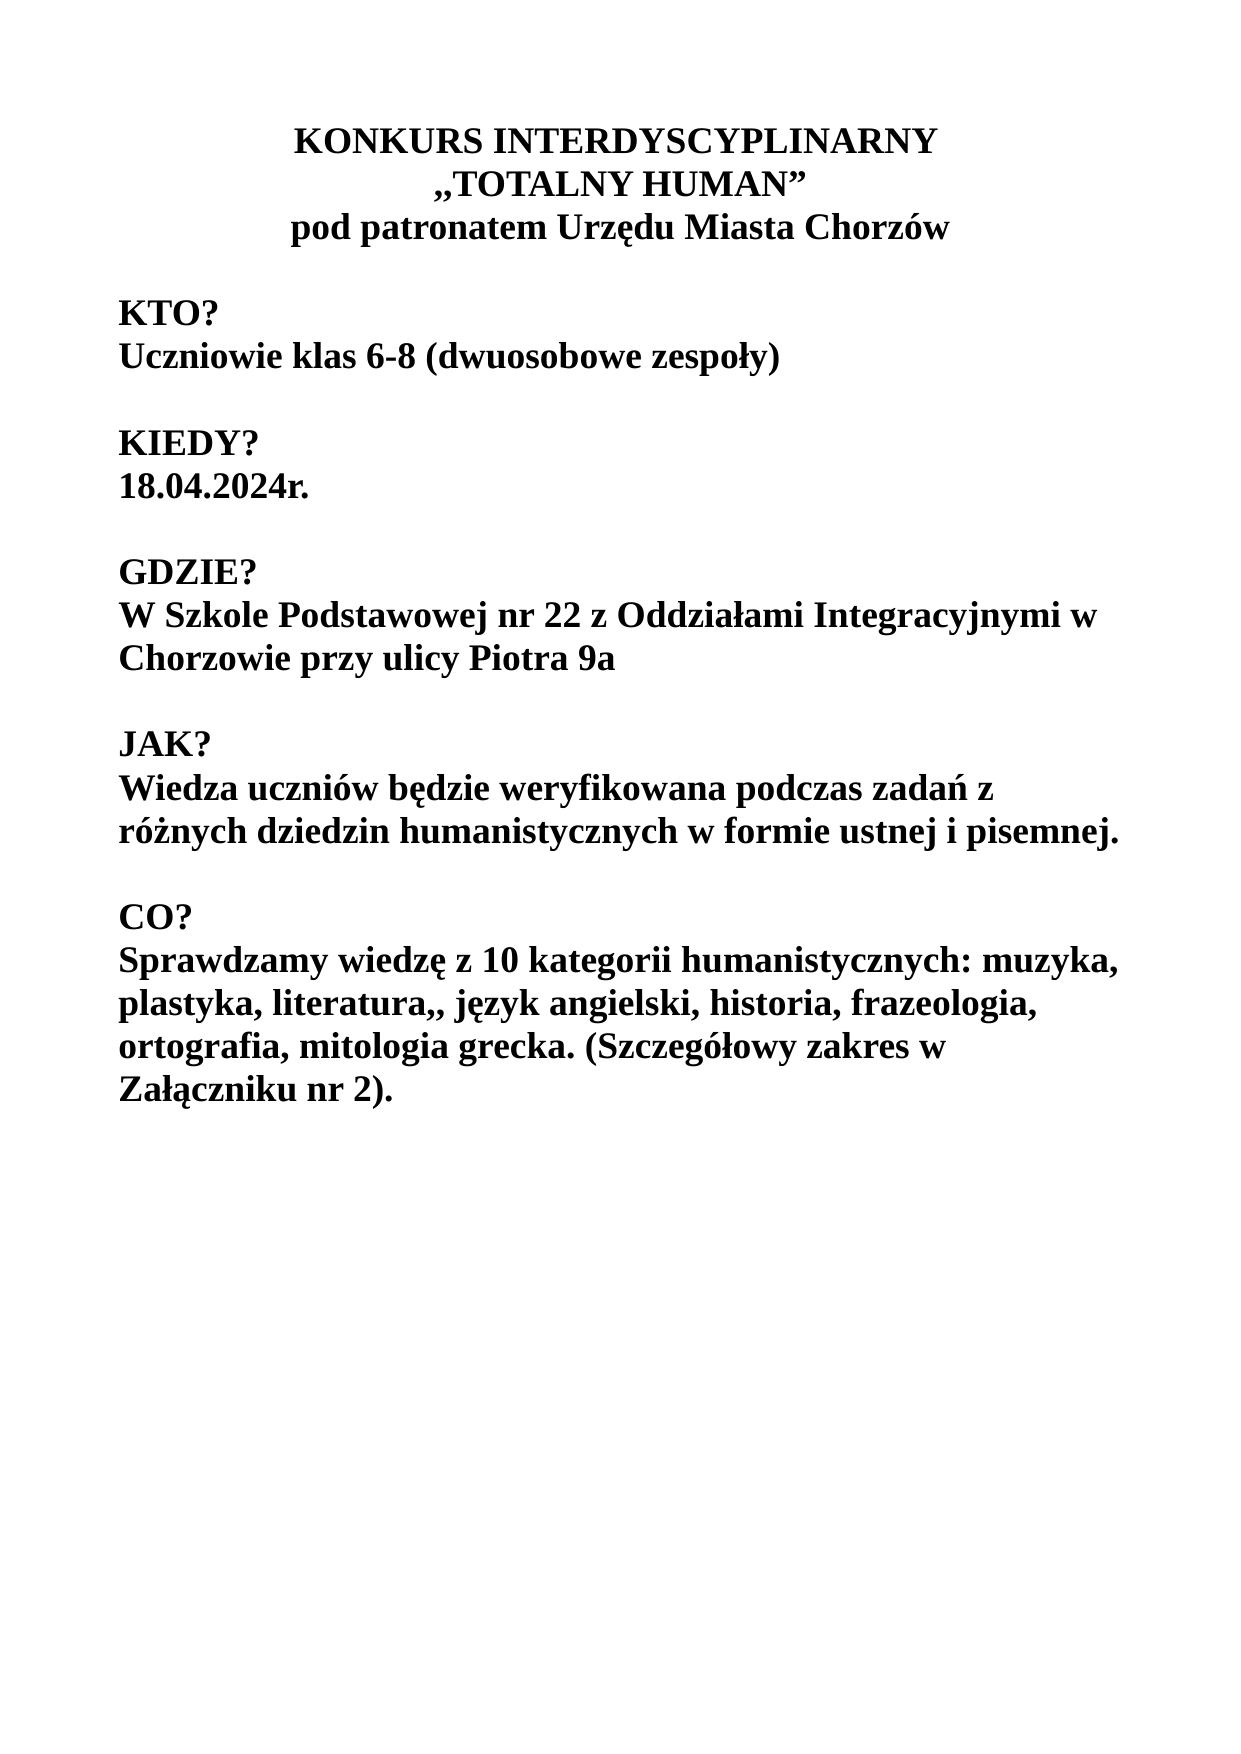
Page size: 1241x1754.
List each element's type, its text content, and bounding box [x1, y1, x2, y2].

text pod patronatem Urzędu Miasta Chorzów [118, 204, 1122, 247]
text ,,TOTALNY HUMAN” [118, 161, 1122, 204]
text CO? [118, 894, 1122, 937]
text W Szkole Podstawowej nr 22 z Oddziałami Integracyjnymi w Chorzowie przy ulicy Piotra 9a [118, 592, 1122, 679]
text Uczniowie klas 6-8 (dwuosobowe zespoły) [118, 334, 1122, 377]
text JAK? [118, 722, 1122, 765]
text KIEDY? [118, 420, 1122, 463]
text KTO? [118, 291, 1122, 334]
text KONKURS INTERDYSCYPLINARNY [118, 118, 1122, 161]
text Sprawdzamy wiedzę z 10 kategorii humanistycznych: muzyka, plastyka, literatura,, język angielski, historia, frazeologia, ortografia, mitologia grecka. (Szczegółowy zakres w Załączniku nr 2). [118, 937, 1122, 1110]
text Wiedza uczniów będzie weryfikowana podczas zadań z różnych dziedzin humanistycznych w formie ustnej i pisemnej. [118, 765, 1122, 851]
text GDZIE? [118, 549, 1122, 592]
text 18.04.2024r. [118, 463, 1122, 506]
